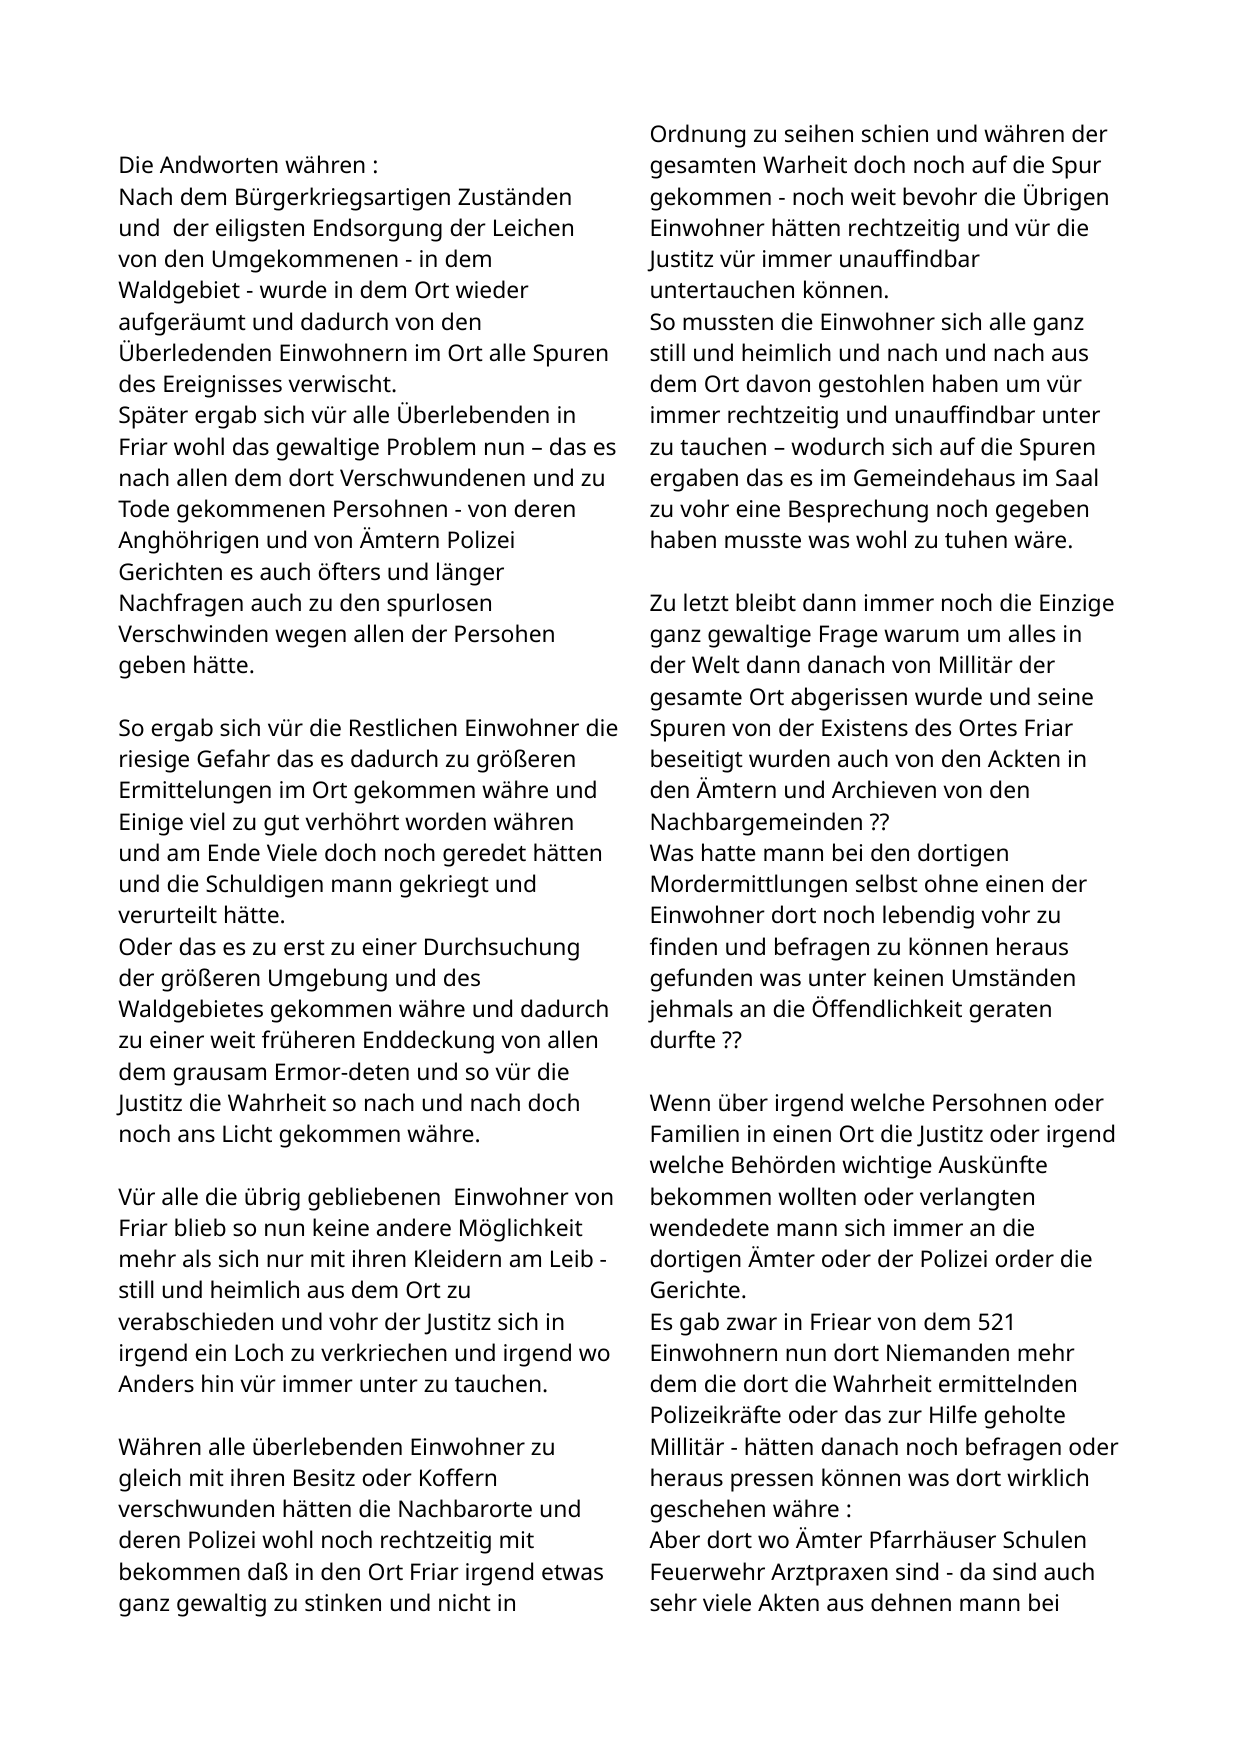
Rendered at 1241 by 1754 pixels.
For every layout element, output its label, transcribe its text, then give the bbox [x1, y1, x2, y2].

text Zu letzt bleibt dann immer noch die Einzige ganz gewaltige Frage warum um alles in der Welt dann danach von Millitär der gesamte Ort abgerissen wurde und seine Spuren von der Existens des Ortes Friar beseitigt wurden auch von den Ackten in den Ämtern und Archieven von den Nachbargemeinden ?? [649, 587, 1122, 837]
text Währen alle überlebenden Einwohner zu gleich mit ihren Besitz oder Koffern verschwunden hätten die Nachbarorte und deren Polizei wohl noch rechtzeitig mit bekommen daß in den Ort Friar irgend etwas ganz gewaltig zu stinken und nicht in [118, 1431, 620, 1618]
text So ergab sich vür die Restlichen Einwohner die riesige Gefahr das es dadurch zu größeren Ermittelungen im Ort gekommen währe und Einige viel zu gut verhöhrt worden währen und am Ende Viele doch noch geredet hätten und die Schuldigen mann gekriegt und verurteilt hätte. [118, 712, 620, 931]
text Die Andworten währen : [118, 149, 620, 181]
text Es gab zwar in Friear von dem 521 Einwohnern nun dort Niemanden mehr dem die dort die Wahrheit ermittelnden Polizeikräfte oder das zur Hilfe geholte Millitär - hätten danach noch befragen oder heraus pressen können was dort wirklich geschehen währe : [649, 1306, 1122, 1524]
text Wenn über irgend welche Persohnen oder Familien in einen Ort die Justitz oder irgend welche Behörden wichtige Auskünfte bekommen wollten oder verlangten wendedete mann sich immer an die dortigen Ämter oder der Polizei order die Gerichte. [649, 1087, 1122, 1306]
text Aber dort wo Ämter Pfarrhäuser Schulen Feuerwehr Arztpraxen sind - da sind auch sehr viele Akten aus dehnen mann bei [649, 1524, 1122, 1618]
text Nach dem Bürgerkriegsartigen Zuständen und der eiligsten Endsorgung der Leichen von den Umgekommenen - in dem Waldgebiet - wurde in dem Ort wieder aufgeräumt und dadurch von den Überledenden Einwohnern im Ort alle Spuren des Ereignisses verwischt. [118, 181, 620, 399]
text So mussten die Einwohner sich alle ganz still und heimlich und nach und nach aus dem Ort davon gestohlen haben um vür immer rechtzeitig und unauffindbar unter zu tauchen – wodurch sich auf die Spuren ergaben das es im Gemeindehaus im Saal zu vohr eine Besprechung noch gegeben haben musste was wohl zu tuhen wäre. [649, 306, 1122, 556]
text Später ergab sich vür alle Überlebenden in Friar wohl das gewaltige Problem nun – das es nach allen dem dort Verschwundenen und zu Tode gekommenen Persohnen - von deren Anghöhrigen und von Ämtern Polizei Gerichten es auch öfters und länger Nachfragen auch zu den spurlosen Verschwinden wegen allen der Persohen geben hätte. [118, 399, 620, 681]
text Was hatte mann bei den dortigen Mordermittlungen selbst ohne einen der Einwohner dort noch lebendig vohr zu finden und befragen zu können heraus gefunden was unter keinen Umständen jehmals an die Öffendlichkeit geraten durfte ?? [649, 837, 1122, 1056]
text Ordnung zu seihen schien und währen der gesamten Warheit doch noch auf die Spur gekommen - noch weit bevohr die Übrigen Einwohner hätten rechtzeitig und vür die Justitz vür immer unauffindbar untertauchen können. [649, 118, 1122, 306]
text Oder das es zu erst zu einer Durchsuchung der größeren Umgebung und des Waldgebietes gekommen währe und dadurch zu einer weit früheren Enddeckung von allen dem grausam Ermor-deten und so vür die Justitz die Wahrheit so nach und nach doch noch ans Licht gekommen währe. [118, 931, 620, 1149]
text Vür alle die übrig gebliebenen Einwohner von Friar blieb so nun keine andere Möglichkeit mehr als sich nur mit ihren Kleidern am Leib - still und heimlich aus dem Ort zu verabschieden und vohr der Justitz sich in irgend ein Loch zu verkriechen und irgend wo Anders hin vür immer unter zu tauchen. [118, 1181, 620, 1399]
